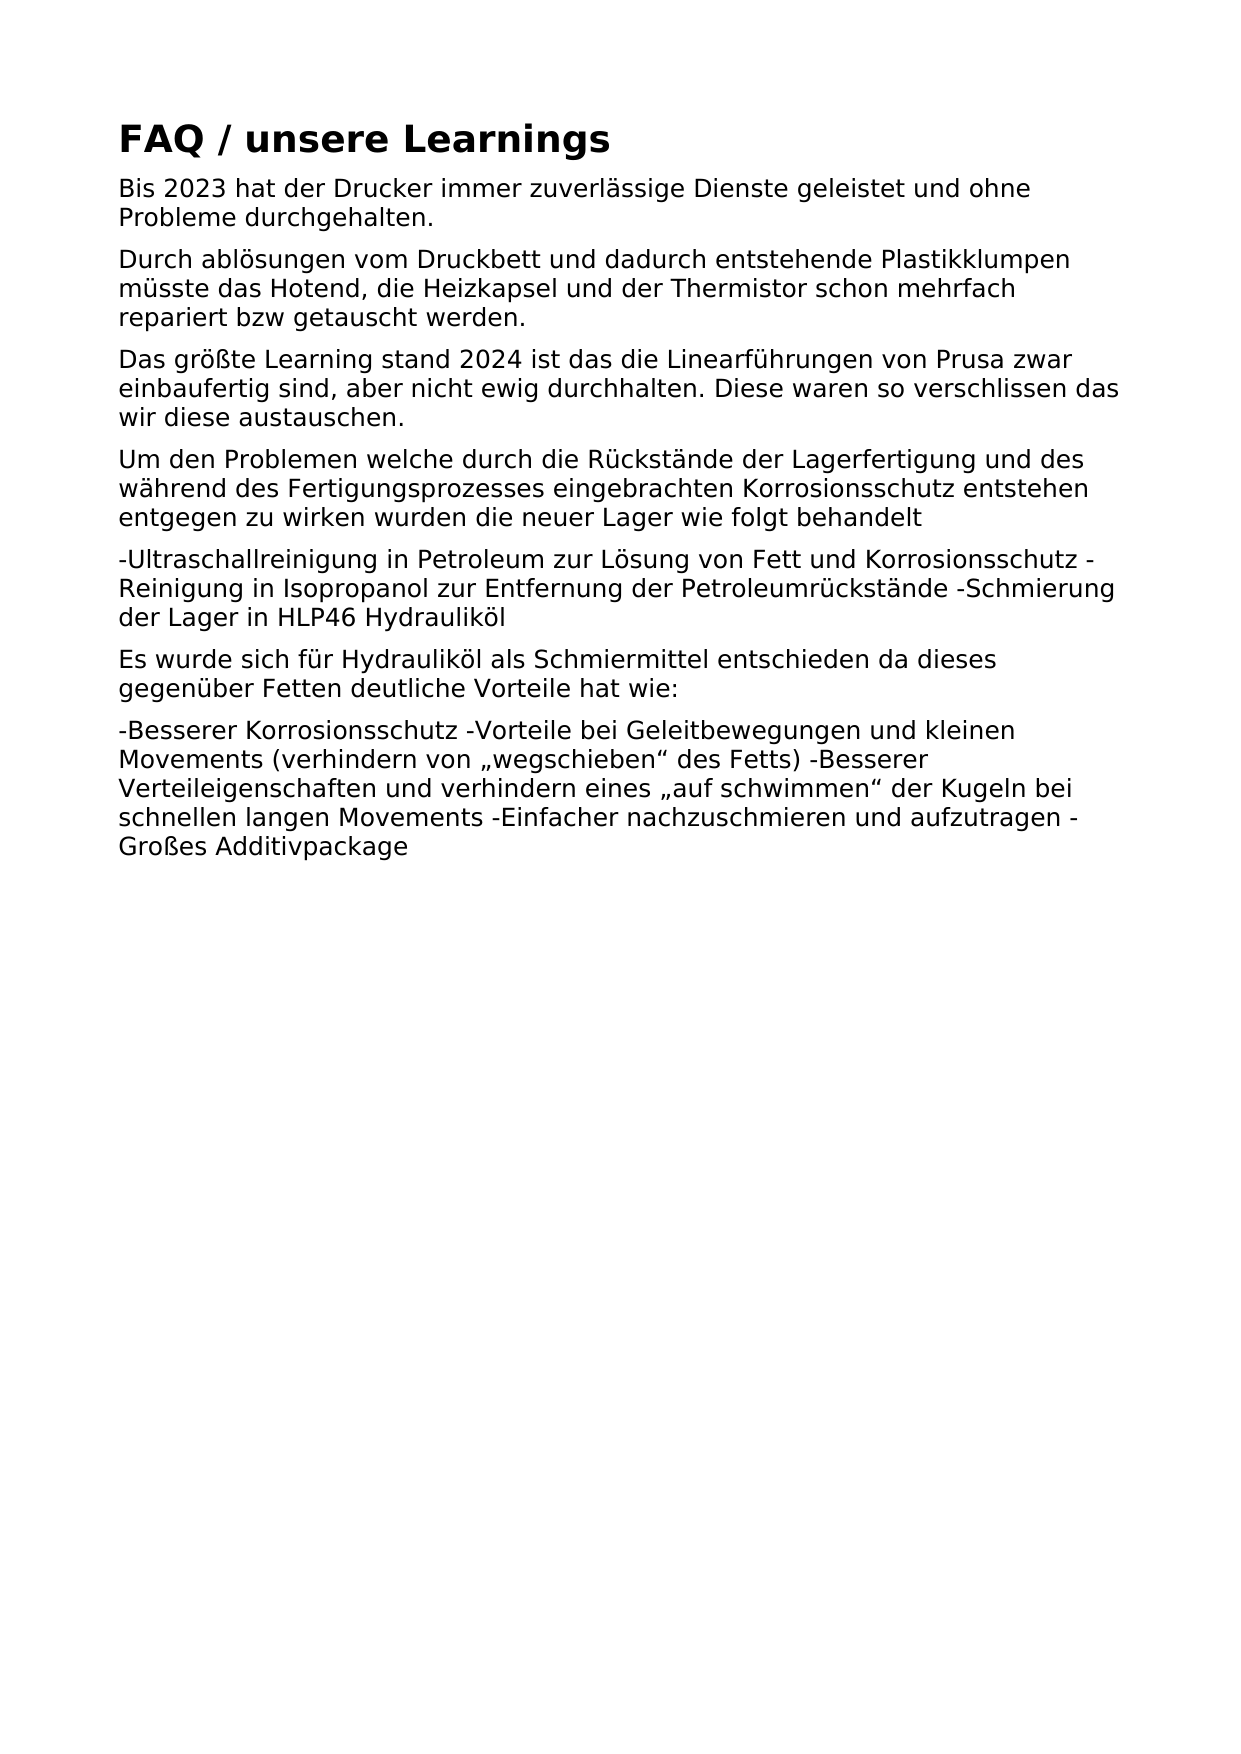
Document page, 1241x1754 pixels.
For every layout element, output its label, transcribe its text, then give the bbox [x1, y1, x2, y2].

text -Besserer Korrosionsschutz -Vorteile bei Geleitbewegungen und kleinen Movements (verhindern von „wegschieben“ des Fetts) -Besserer Verteileigenschaften und verhindern eines „auf schwimmen“ der Kugeln bei schnellen langen Movements -Einfacher nachzuschmieren und aufzutragen -Großes Additivpackage [118, 716, 1122, 862]
text -Ultraschallreinigung in Petroleum zur Lösung von Fett und Korrosionsschutz -Reinigung in Isopropanol zur Entfernung der Petroleumrückstände -Schmierung der Lager in HLP46 Hydrauliköl [118, 545, 1122, 633]
text Bis 2023 hat der Drucker immer zuverlässige Dienste geleistet und ohne Probleme durchgehalten. [118, 174, 1122, 233]
text Es wurde sich für Hydrauliköl als Schmiermittel entschieden da dieses gegenüber Fetten deutliche Vorteile hat wie: [118, 645, 1122, 703]
text Um den Problemen welche durch die Rückstände der Lagerfertigung und des während des Fertigungsprozesses eingebrachten Korrosionsschutz entstehen entgegen zu wirken wurden die neuer Lager wie folgt behandelt [118, 445, 1122, 533]
text Durch ablösungen vom Druckbett und dadurch entstehende Plastikklumpen müsste das Hotend, die Heizkapsel und der Thermistor schon mehrfach repariert bzw getauscht werden. [118, 245, 1122, 333]
subtitle FAQ / unsere Learnings [118, 118, 1122, 162]
text Das größte Learning stand 2024 ist das die Linearführungen von Prusa zwar einbaufertig sind, aber nicht ewig durchhalten. Diese waren so verschlissen das wir diese austauschen. [118, 345, 1122, 433]
